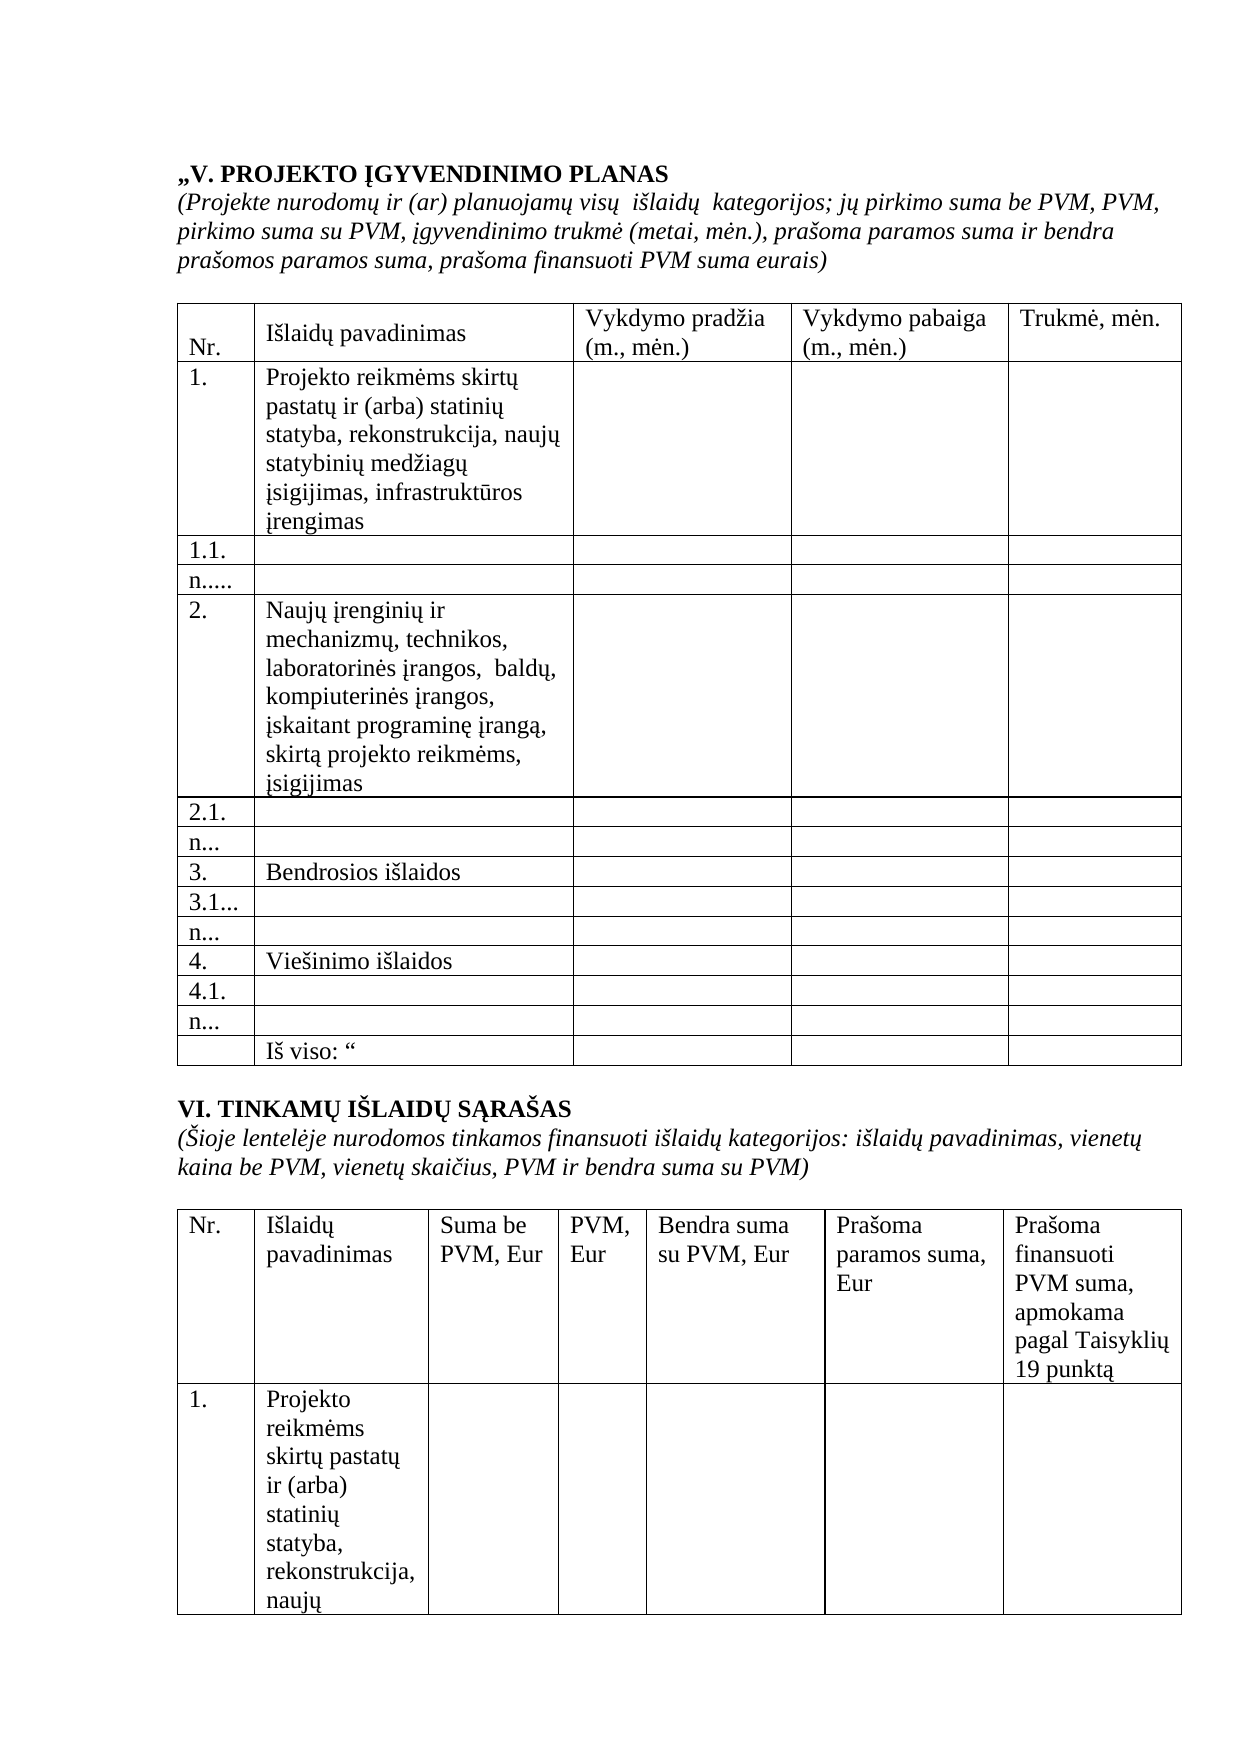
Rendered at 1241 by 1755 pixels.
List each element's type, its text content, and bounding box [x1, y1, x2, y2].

table_header Nr. [178, 304, 254, 361]
table_cell [792, 565, 1008, 594]
table_cell [792, 1006, 1008, 1035]
table_cell [1009, 536, 1181, 564]
table_cell [429, 1384, 558, 1614]
table_cell [255, 976, 573, 1005]
table_cell [1009, 362, 1181, 534]
table_cell [1009, 595, 1181, 796]
table_cell [255, 536, 573, 564]
table_cell 3. [178, 857, 254, 886]
table_cell [1009, 917, 1181, 945]
table_cell Projekto reikmėms skirtų pastatų ir (arba) statinių statyba, rekonstrukcija, naujų [255, 1384, 428, 1614]
table_cell [574, 1006, 791, 1035]
table_cell [792, 536, 1008, 564]
table_cell [792, 946, 1008, 975]
table_cell [1009, 1006, 1181, 1035]
table_cell [574, 917, 791, 945]
table_cell Bendrosios išlaidos [255, 857, 573, 886]
table_cell 1. [178, 1384, 254, 1614]
table_cell n..... [178, 565, 254, 594]
table_header Prašoma paramos suma, Eur [826, 1210, 1003, 1383]
table_cell [574, 887, 791, 916]
table_cell [1009, 827, 1181, 856]
table_cell [792, 917, 1008, 945]
table_cell Projekto reikmėms skirtų pastatų ir (arba) statinių statyba, rekonstrukcija, naujų statybinių medžiagų įsigijimas, infrastruktūros įrengimas [255, 362, 573, 534]
table_cell [574, 362, 791, 534]
text VI. TINKAMŲ IŠLAIDŲ SĄRAŠAS [177, 1094, 1181, 1123]
table_cell [792, 857, 1008, 886]
table_cell 4.1. [178, 976, 254, 1005]
table_cell [255, 887, 573, 916]
table_cell 3.1... [178, 887, 254, 916]
table_cell [255, 1006, 573, 1035]
table_cell [826, 1384, 1003, 1614]
table_cell [1004, 1384, 1181, 1614]
table_cell Viešinimo išlaidos [255, 946, 573, 975]
table_cell [178, 1036, 254, 1064]
table_cell Iš viso: “ [255, 1036, 573, 1064]
table_cell [1009, 565, 1181, 594]
table_cell [574, 976, 791, 1005]
table_cell [792, 362, 1008, 534]
table_cell [647, 1384, 824, 1614]
table_cell [255, 827, 573, 856]
table_cell [574, 595, 791, 796]
table_cell [574, 946, 791, 975]
table_header Nr. [178, 1210, 254, 1383]
table_cell 4. [178, 946, 254, 975]
table_cell [255, 798, 573, 826]
table_cell [792, 798, 1008, 826]
table_cell [574, 565, 791, 594]
table_cell [792, 1036, 1008, 1064]
table_cell 1. [178, 362, 254, 534]
table_cell [1009, 1036, 1181, 1064]
table_header Prašoma finansuoti PVM suma, apmokama pagal Taisyklių 19 punktą [1004, 1210, 1181, 1383]
text (Projekte nurodomų ir (ar) planuojamų visų išlaidų kategorijos; jų pirkimo suma be PVM, PVM, pirkimo suma su PVM, įgyvendinimo trukmė (metai, mėn.), prašoma paramos suma ir bendra prašomos paramos suma, prašoma finansuoti PVM suma eurais) [177, 187, 1181, 274]
table_cell [574, 536, 791, 564]
table_header Bendra suma su PVM, Eur [647, 1210, 824, 1383]
table_cell [574, 857, 791, 886]
table_cell [1009, 798, 1181, 826]
table_cell [792, 887, 1008, 916]
table_cell Naujų įrenginių ir mechanizmų, technikos, laboratorinės įrangos, baldų, kompiuterinės įrangos, įskaitant programinę įrangą, skirtą projekto reikmėms, įsigijimas [255, 595, 573, 796]
table_cell n... [178, 1006, 254, 1035]
table_cell [792, 595, 1008, 796]
table_cell 2. [178, 595, 254, 796]
table_cell [1009, 946, 1181, 975]
table_cell [1009, 976, 1181, 1005]
table_header Trukmė, mėn. [1009, 304, 1181, 361]
table_cell [1009, 887, 1181, 916]
table_header Vykdymo pabaiga (m., mėn.) [792, 304, 1008, 361]
table_cell [574, 798, 791, 826]
table_header Išlaidų pavadinimas [255, 304, 573, 361]
table_header Suma be PVM, Eur [429, 1210, 558, 1383]
table_header PVM, Eur [559, 1210, 646, 1383]
text (Šioje lentelėje nurodomos tinkamos finansuoti išlaidų kategorijos: išlaidų pavadinimas, vienetų kaina be PVM, vienetų skaičius, PVM ir bendra suma su PVM) [177, 1123, 1181, 1181]
table_cell 1.1. [178, 536, 254, 564]
table_cell [792, 976, 1008, 1005]
table_cell n... [178, 827, 254, 856]
table_cell [255, 917, 573, 945]
table_cell [559, 1384, 646, 1614]
table_header Išlaidų pavadinimas [255, 1210, 428, 1383]
table_cell [792, 827, 1008, 856]
text „V. PROJEKTO ĮGYVENDINIMO PLANAS [177, 159, 1181, 187]
table_cell n... [178, 917, 254, 945]
table_cell [574, 1036, 791, 1064]
table_cell 2.1. [178, 798, 254, 826]
table_cell [255, 565, 573, 594]
table_cell [1009, 857, 1181, 886]
table_header Vykdymo pradžia (m., mėn.) [574, 304, 791, 361]
table_cell [574, 827, 791, 856]
